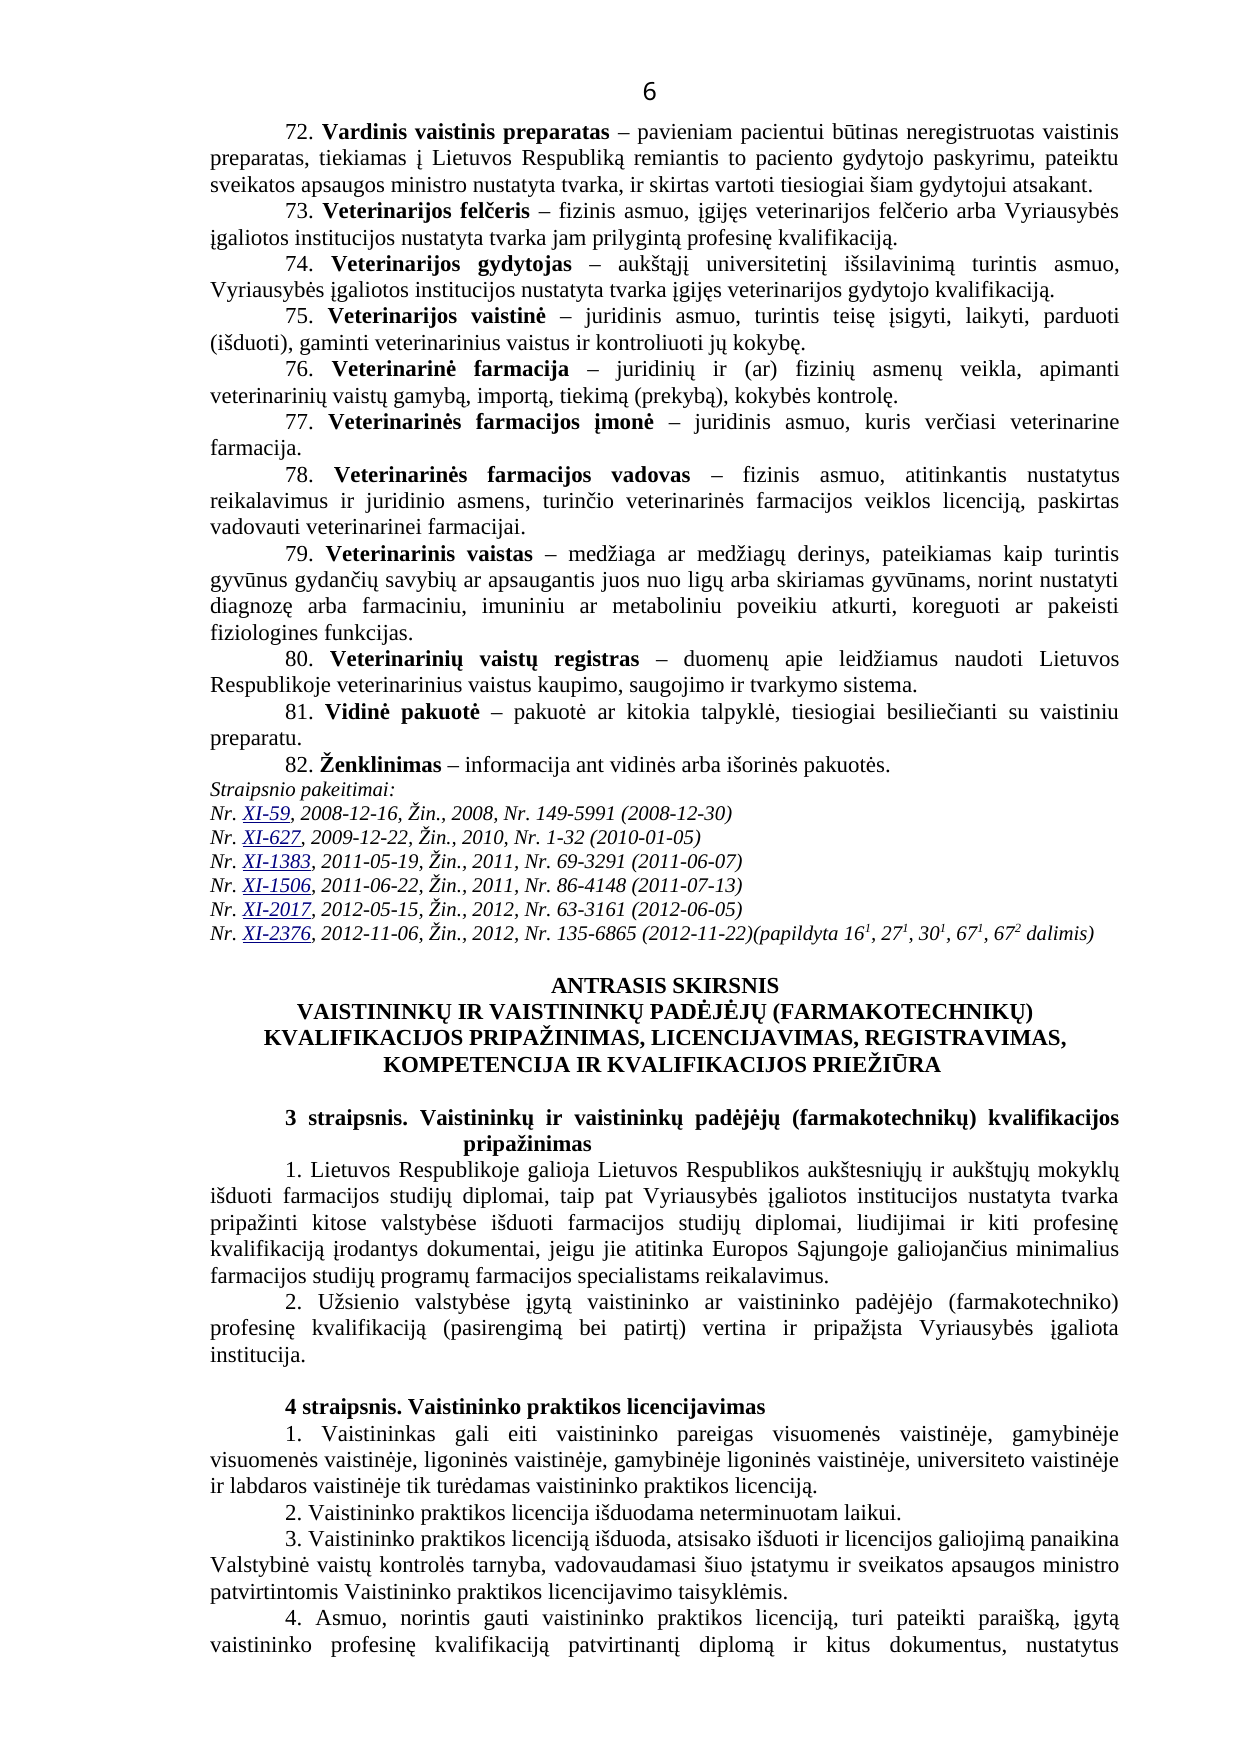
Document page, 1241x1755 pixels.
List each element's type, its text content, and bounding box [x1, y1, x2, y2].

text 3. Vaistininko praktikos licenciją išduoda, atsisako išduoti ir licencijos galiojimą panaikina Valstybinė vaistų kontrolės tarnyba, vadovaudamasi šiuo įstatymu ir sveikatos apsaugos ministro patvirtintomis Vaistininko praktikos licencijavimo taisyklėmis. [210, 1525, 1120, 1604]
text 73. Veterinarijos felčeris – fizinis asmuo, įgijęs veterinarijos felčerio arba Vyriausybės įgaliotos institucijos nustatyta tvarka jam prilygintą profesinę kvalifikaciją. [210, 197, 1120, 250]
text 82. Ženklinimas – informacija ant vidinės arba išorinės pakuotės. [210, 751, 1120, 777]
text 2. Užsienio valstybėse įgytą vaistininko ar vaistininko padėjėjo (farmakotechniko) profesinę kvalifikaciją (pasirengimą bei patirtį) vertina ir pripažįsta Vyriausybės įgaliota institucija. [210, 1288, 1120, 1367]
text 2. Vaistininko praktikos licencija išduodama neterminuotam laikui. [210, 1499, 1120, 1525]
text Nr. XI-2017, 2012-05-15, Žin., 2012, Nr. 63-3161 (2012-06-05) [210, 897, 1120, 921]
text Straipsnio pakeitimai: [210, 777, 1120, 801]
text 1. Lietuvos Respublikoje galioja Lietuvos Respublikos aukštesniųjų ir aukštųjų mokyklų išduoti farmacijos studijų diplomai, taip pat Vyriausybės įgaliotos institucijos nustatyta tvarka pripažinti kitose valstybėse išduoti farmacijos studijų diplomai, liudijimai ir kiti profesinę kvalifikaciją įrodantys dokumentai, jeigu jie atitinka Europos Sąjungoje galiojančius minimalius farmacijos studijų programų farmacijos specialistams reikalavimus. [210, 1156, 1120, 1288]
text 3 straipsnis. Vaistininkų ir vaistininkų padėjėjų (farmakotechnikų) kvalifikacijos pripažinimas [285, 1103, 1120, 1156]
text 74. Veterinarijos gydytojas – aukštąjį universitetinį išsilavinimą turintis asmuo, Vyriausybės įgaliotos institucijos nustatyta tvarka įgijęs veterinarijos gydytojo kvalifikaciją. [210, 250, 1120, 303]
text 77. Veterinarinės farmacijos įmonė – juridinis asmuo, kuris verčiasi veterinarine farmacija. [210, 408, 1120, 461]
text Nr. XI-1383, 2011-05-19, Žin., 2011, Nr. 69-3291 (2011-06-07) [210, 849, 1120, 873]
text antrasIS skIRSNIS [210, 972, 1120, 998]
text Nr. XI-1506, 2011-06-22, Žin., 2011, Nr. 86-4148 (2011-07-13) [210, 873, 1120, 897]
text 75. Veterinarijos vaistinė – juridinis asmuo, turintis teisę įsigyti, laikyti, parduoti (išduoti), gaminti veterinarinius vaistus ir kontroliuoti jų kokybę. [210, 303, 1120, 355]
text Nr. XI-627, 2009-12-22, Žin., 2010, Nr. 1-32 (2010-01-05) [210, 825, 1120, 849]
text 76. Veterinarinė farmacija – juridinių ir (ar) fizinių asmenų veikla, apimanti veterinarinių vaistų gamybą, importą, tiekimą (prekybą), kokybės kontrolę. [210, 355, 1120, 408]
text 80. Veterinarinių vaistų registras – duomenų apie leidžiamus naudoti Lietuvos Respublikoje veterinarinius vaistus kaupimo, saugojimo ir tvarkymo sistema. [210, 645, 1120, 698]
text 4. Asmuo, norintis gauti vaistininko praktikos licenciją, turi pateikti paraišką, įgytą vaistininko profesinę kvalifikaciją patvirtinantį diplomą ir kitus dokumentus, nustatytus [210, 1604, 1120, 1657]
text 79. Veterinarinis vaistas – medžiaga ar medžiagų derinys, pateikiamas kaip turintis gyvūnus gydančių savybių ar apsaugantis juos nuo ligų arba skiriamas gyvūnams, norint nustatyti diagnozę arba farmaciniu, imuniniu ar metaboliniu poveikiu atkurti, koreguoti ar pakeisti fiziologines funkcijas. [210, 540, 1120, 645]
text 81. Vidinė pakuotė – pakuotė ar kitokia talpyklė, tiesiogiai besiliečianti su vaistiniu preparatu. [210, 698, 1120, 751]
text Nr. XI-2376, 2012-11-06, Žin., 2012, Nr. 135-6865 (2012-11-22)(papildyta 161, 271, 301, 671, 672 dalimis) [210, 921, 1120, 945]
text 72. Vardinis vaistinis preparatas – pavieniam pacientui būtinas neregistruotas vaistinis preparatas, tiekiamas į Lietuvos Respubliką remiantis to paciento gydytojo paskyrimu, pateiktu sveikatos apsaugos ministro nustatyta tvarka, ir skirtas vartoti tiesiogiai šiam gydytojui atsakant. [210, 118, 1120, 197]
text 1. Vaistininkas gali eiti vaistininko pareigas visuomenės vaistinėje, gamybinėje visuomenės vaistinėje, ligoninės vaistinėje, gamybinėje ligoninės vaistinėje, universiteto vaistinėje ir labdaros vaistinėje tik turėdamas vaistininko praktikos licenciją. [210, 1420, 1120, 1499]
text VAISTININKŲ IR VAISTININKŲ PADĖJĖJŲ (FARMAKOTECHNIKŲ) KVALIFIKACIJOS PRIPAŽINIMAS, LICENCIJAVIMAS, REGISTRAVIMAS, KOMPETENCIJA IR kvalifikacijos priežiūra [210, 998, 1120, 1077]
text 4 straipsnis. Vaistininko praktikos licencijavimas [210, 1393, 1120, 1420]
text Nr. XI-59, 2008-12-16, Žin., 2008, Nr. 149-5991 (2008-12-30) [210, 801, 1120, 825]
text 78. Veterinarinės farmacijos vadovas – fizinis asmuo, atitinkantis nustatytus reikalavimus ir juridinio asmens, turinčio veterinarinės farmacijos veiklos licenciją, paskirtas vadovauti veterinarinei farmacijai. [210, 461, 1120, 540]
